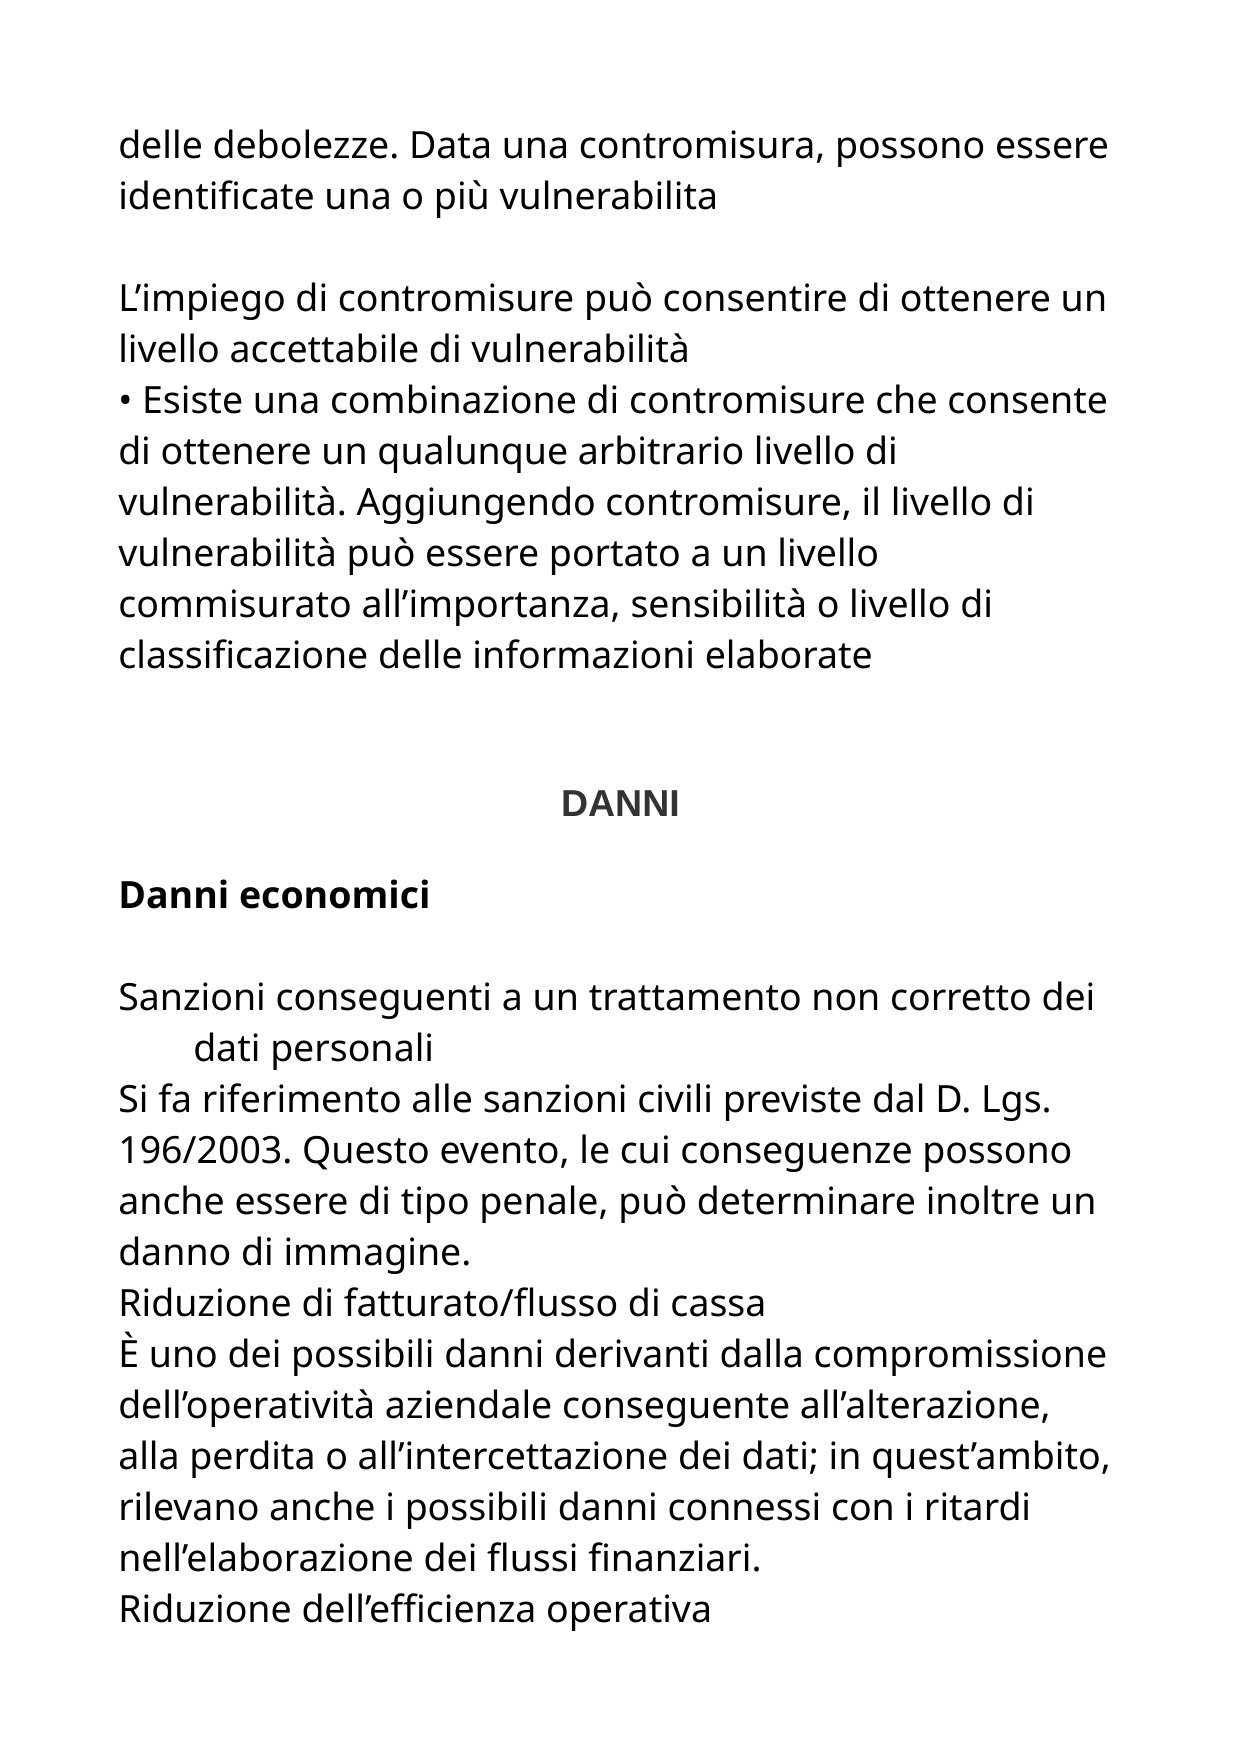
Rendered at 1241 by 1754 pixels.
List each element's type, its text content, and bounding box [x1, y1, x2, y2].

text DANNI [118, 782, 1122, 825]
text Si fa riferimento alle sanzioni civili previste dal D. Lgs. 196/2003. Questo evento, le cui conseguenze possono anche essere di tipo penale, può determinare inoltre un danno di immagine. [118, 1072, 1122, 1276]
text L’impiego di contromisure può consentire di ottenere un livello accettabile di vulnerabilità [118, 271, 1122, 373]
text delle debolezze. Data una contromisura, possono essere identificate una o più vulnerabilita [118, 118, 1122, 220]
text Riduzione dell’efficienza operativa [118, 1582, 1122, 1633]
text • Esiste una combinazione di contromisure che consente di ottenere un qualunque arbitrario livello di vulnerabilità. Aggiungendo contromisure, il livello di vulnerabilità può essere portato a un livello commisurato all’importanza, sensibilità o livello di classificazione delle informazioni elaborate [118, 373, 1122, 679]
text Sanzioni conseguenti a un trattamento non corretto dei dati personali [118, 970, 1122, 1072]
text È uno dei possibili danni derivanti dalla compromissione dell’operatività aziendale conseguente all’alterazione, alla perdita o all’intercettazione dei dati; in quest’ambito, rilevano anche i possibili danni connessi con i ritardi nell’elaborazione dei flussi finanziari. [118, 1327, 1122, 1582]
text Riduzione di fatturato/flusso di cassa [118, 1276, 1122, 1327]
text Danni economici [118, 868, 1122, 919]
